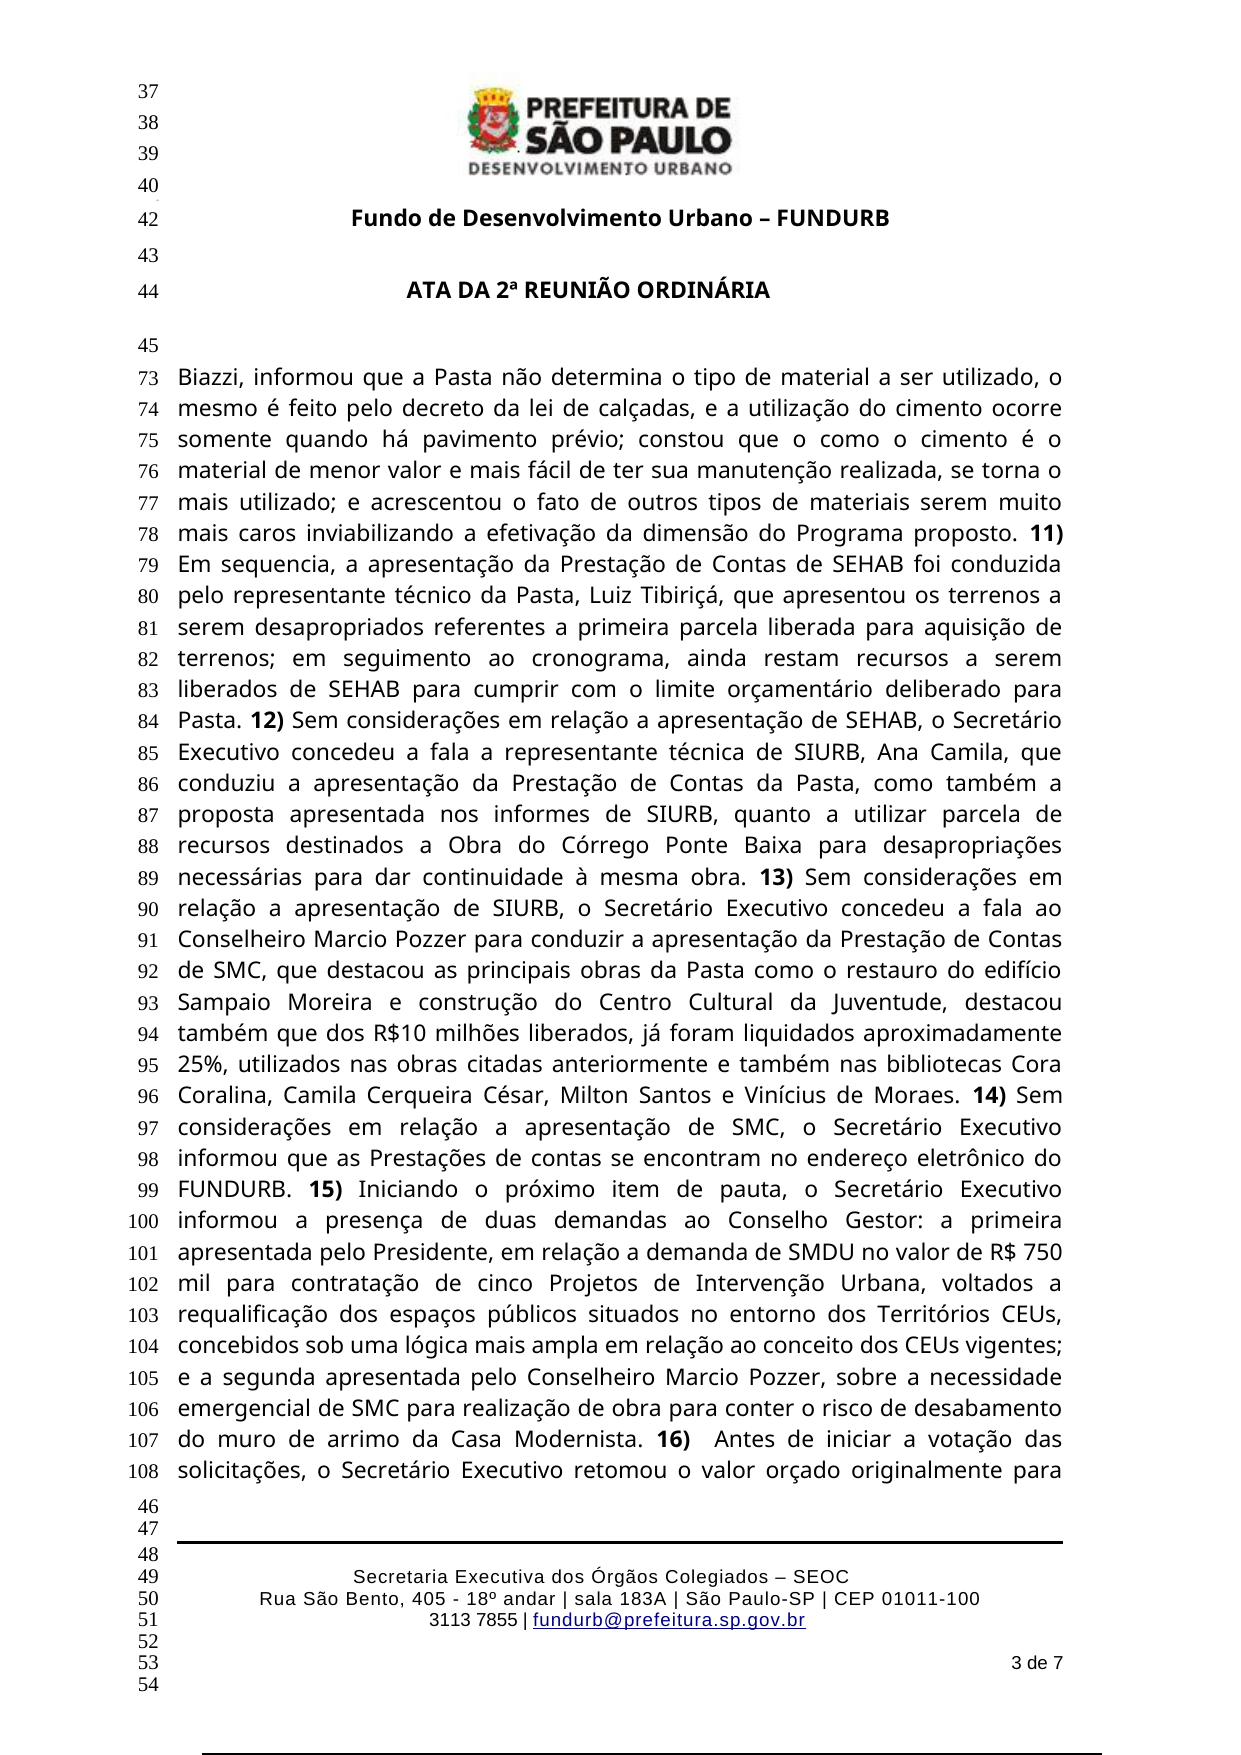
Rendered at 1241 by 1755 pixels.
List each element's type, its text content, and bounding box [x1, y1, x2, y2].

text Biazzi, informou que a Pasta não determina o tipo de material a ser utilizado, o mesmo é feito pelo decreto da lei de calçadas, e a utilização do cimento ocorre somente quando há pavimento prévio; constou que o como o cimento é o material de menor valor e mais fácil de ter sua manutenção realizada, se torna o mais utilizado; e acrescentou o fato de outros tipos de materiais serem muito mais caros inviabilizando a efetivação da dimensão do Programa proposto. 11) Em sequencia, a apresentação da Prestação de Contas de SEHAB foi conduzida pelo representante técnico da Pasta, Luiz Tibiriçá, que apresentou os terrenos a serem desapropriados referentes a primeira parcela liberada para aquisição de terrenos; em seguimento ao cronograma, ainda restam recursos a serem liberados de SEHAB para cumprir com o limite orçamentário deliberado para Pasta. 12) Sem considerações em relação a apresentação de SEHAB, o Secretário Executivo concedeu a fala a representante técnica de SIURB, Ana Camila, que conduziu a apresentação da Prestação de Contas da Pasta, como também a proposta apresentada nos informes de SIURB, quanto a utilizar parcela de recursos destinados a Obra do Córrego Ponte Baixa para desapropriações necessárias para dar continuidade à mesma obra. 13) Sem considerações em relação a apresentação de SIURB, o Secretário Executivo concedeu a fala ao Conselheiro Marcio Pozzer para conduzir a apresentação da Prestação de Contas de SMC, que destacou as principais obras da Pasta como o restauro do edifício Sampaio Moreira e construção do Centro Cultural da Juventude, destacou também que dos R$10 milhões liberados, já foram liquidados aproximadamente 25%, utilizados nas obras citadas anteriormente e também nas bibliotecas Cora Coralina, Camila Cerqueira César, Milton Santos e Vinícius de Moraes. 14) Sem considerações em relação a apresentação de SMC, o Secretário Executivo informou que as Prestações de contas se encontram no endereço eletrônico do FUNDURB. 15) Iniciando o próximo item de pauta, o Secretário Executivo informou a presença de duas demandas ao Conselho Gestor: a primeira apresentada pelo Presidente, em relação a demanda de SMDU no valor de R$ 750 mil para contratação de cinco Projetos de Intervenção Urbana, voltados a requalificação dos espaços públicos situados no entorno dos Territórios CEUs, concebidos sob uma lógica mais ampla em relação ao conceito dos CEUs vigentes; e a segunda apresentada pelo Conselheiro Marcio Pozzer, sobre a necessidade emergencial de SMC para realização de obra para conter o risco de desabamento do muro de arrimo da Casa Modernista. 16) Antes de iniciar a votação das solicitações, o Secretário Executivo retomou o valor orçado originalmente para [177, 361, 1063, 1486]
